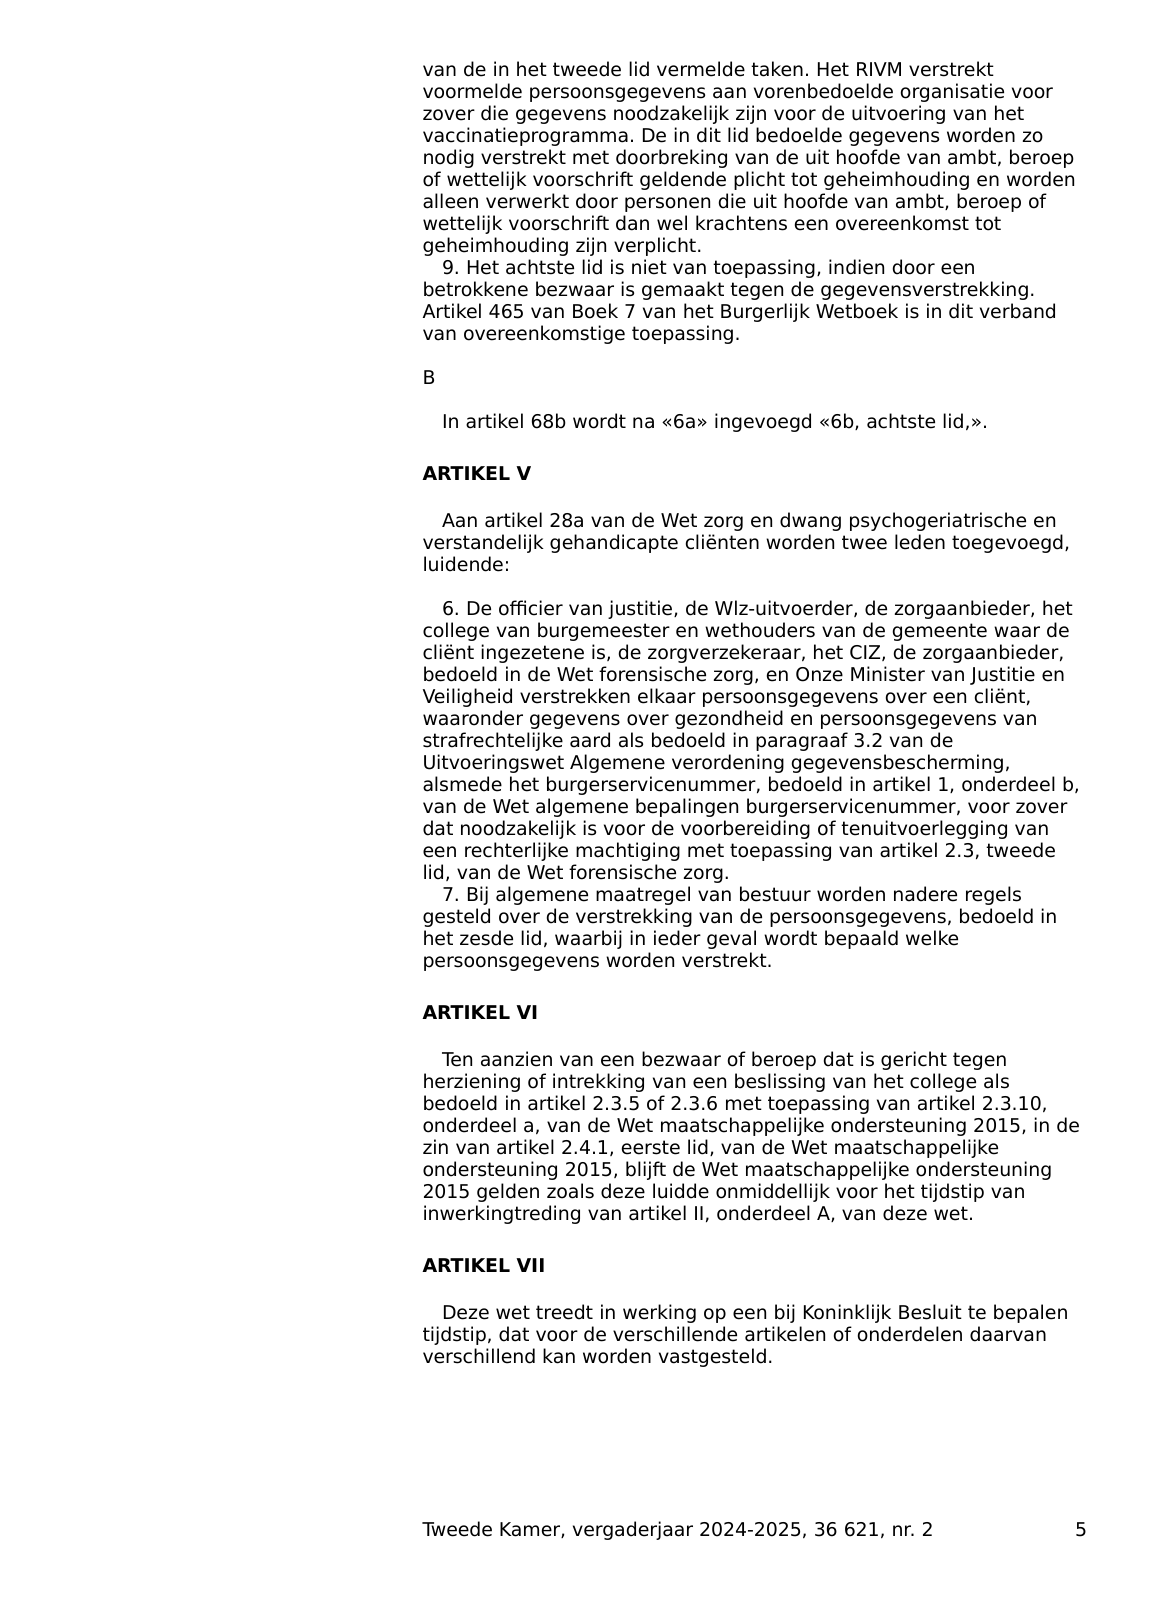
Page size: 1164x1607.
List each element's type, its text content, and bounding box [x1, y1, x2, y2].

subtitle ARTIKEL VI [422, 1002, 1087, 1024]
text 6. De officier van justitie, de Wlz-uitvoerder, de zorgaanbieder, het college van burgemeester en wethouders van de gemeente waar de cliënt ingezetene is, de zorgverzekeraar, het CIZ, de zorgaanbieder, bedoeld in de Wet forensische zorg, en Onze Minister van Justitie en Veiligheid verstrekken elkaar persoonsgegevens over een cliënt, waaronder gegevens over gezondheid en persoonsgegevens van strafrechtelijke aard als bedoeld in paragraaf 3.2 van de Uitvoeringswet Algemene verordening gegevensbescherming, alsmede het burgerservicenummer, bedoeld in artikel 1, onderdeel b, van de Wet algemene bepalingen burgerservicenummer, voor zover dat noodzakelijk is voor de voorbereiding of tenuitvoerlegging van een rechterlijke machtiging met toepassing van artikel 2.3, tweede lid, van de Wet forensische zorg. [422, 598, 1087, 884]
text B [422, 367, 1087, 389]
text van de in het tweede lid vermelde taken. Het RIVM verstrekt voormelde persoonsgegevens aan vorenbedoelde organisatie voor zover die gegevens noodzakelijk zijn voor de uitvoering van het vaccinatieprogramma. De in dit lid bedoelde gegevens worden zo nodig verstrekt met doorbreking van de uit hoofde van ambt, beroep of wettelijk voorschrift geldende plicht tot geheimhouding en worden alleen verwerkt door personen die uit hoofde van ambt, beroep of wettelijk voorschrift dan wel krachtens een overeenkomst tot geheimhouding zijn verplicht. [422, 59, 1087, 257]
text 7. Bij algemene maatregel van bestuur worden nadere regels gesteld over de verstrekking van de persoonsgegevens, bedoeld in het zesde lid, waarbij in ieder geval wordt bepaald welke persoonsgegevens worden verstrekt. [422, 884, 1087, 972]
text Deze wet treedt in werking op een bij Koninklijk Besluit te bepalen tijdstip, dat voor de verschillende artikelen of onderdelen daarvan verschillend kan worden vastgesteld. [422, 1302, 1087, 1368]
subtitle ARTIKEL VII [422, 1255, 1087, 1277]
subtitle ARTIKEL V [422, 463, 1087, 485]
text In artikel 68b wordt na «6a» ingevoegd «6b, achtste lid,». [422, 411, 1087, 433]
text Aan artikel 28a van de Wet zorg en dwang psychogeriatrische en verstandelijk gehandicapte cliënten worden twee leden toegevoegd, luidende: [422, 510, 1087, 576]
text Ten aanzien van een bezwaar of beroep dat is gericht tegen herziening of intrekking van een beslissing van het college als bedoeld in artikel 2.3.5 of 2.3.6 met toepassing van artikel 2.3.10, onderdeel a, van de Wet maatschappelijke ondersteuning 2015, in de zin van artikel 2.4.1, eerste lid, van de Wet maatschappelijke ondersteuning 2015, blijft de Wet maatschappelijke ondersteuning 2015 gelden zoals deze luidde onmiddellijk voor het tijdstip van inwerkingtreding van artikel II, onderdeel A, van deze wet. [422, 1049, 1087, 1225]
text 9. Het achtste lid is niet van toepassing, indien door een betrokkene bezwaar is gemaakt tegen de gegevensverstrekking. Artikel 465 van Boek 7 van het Burgerlijk Wetboek is in dit verband van overeenkomstige toepassing. [422, 257, 1087, 345]
